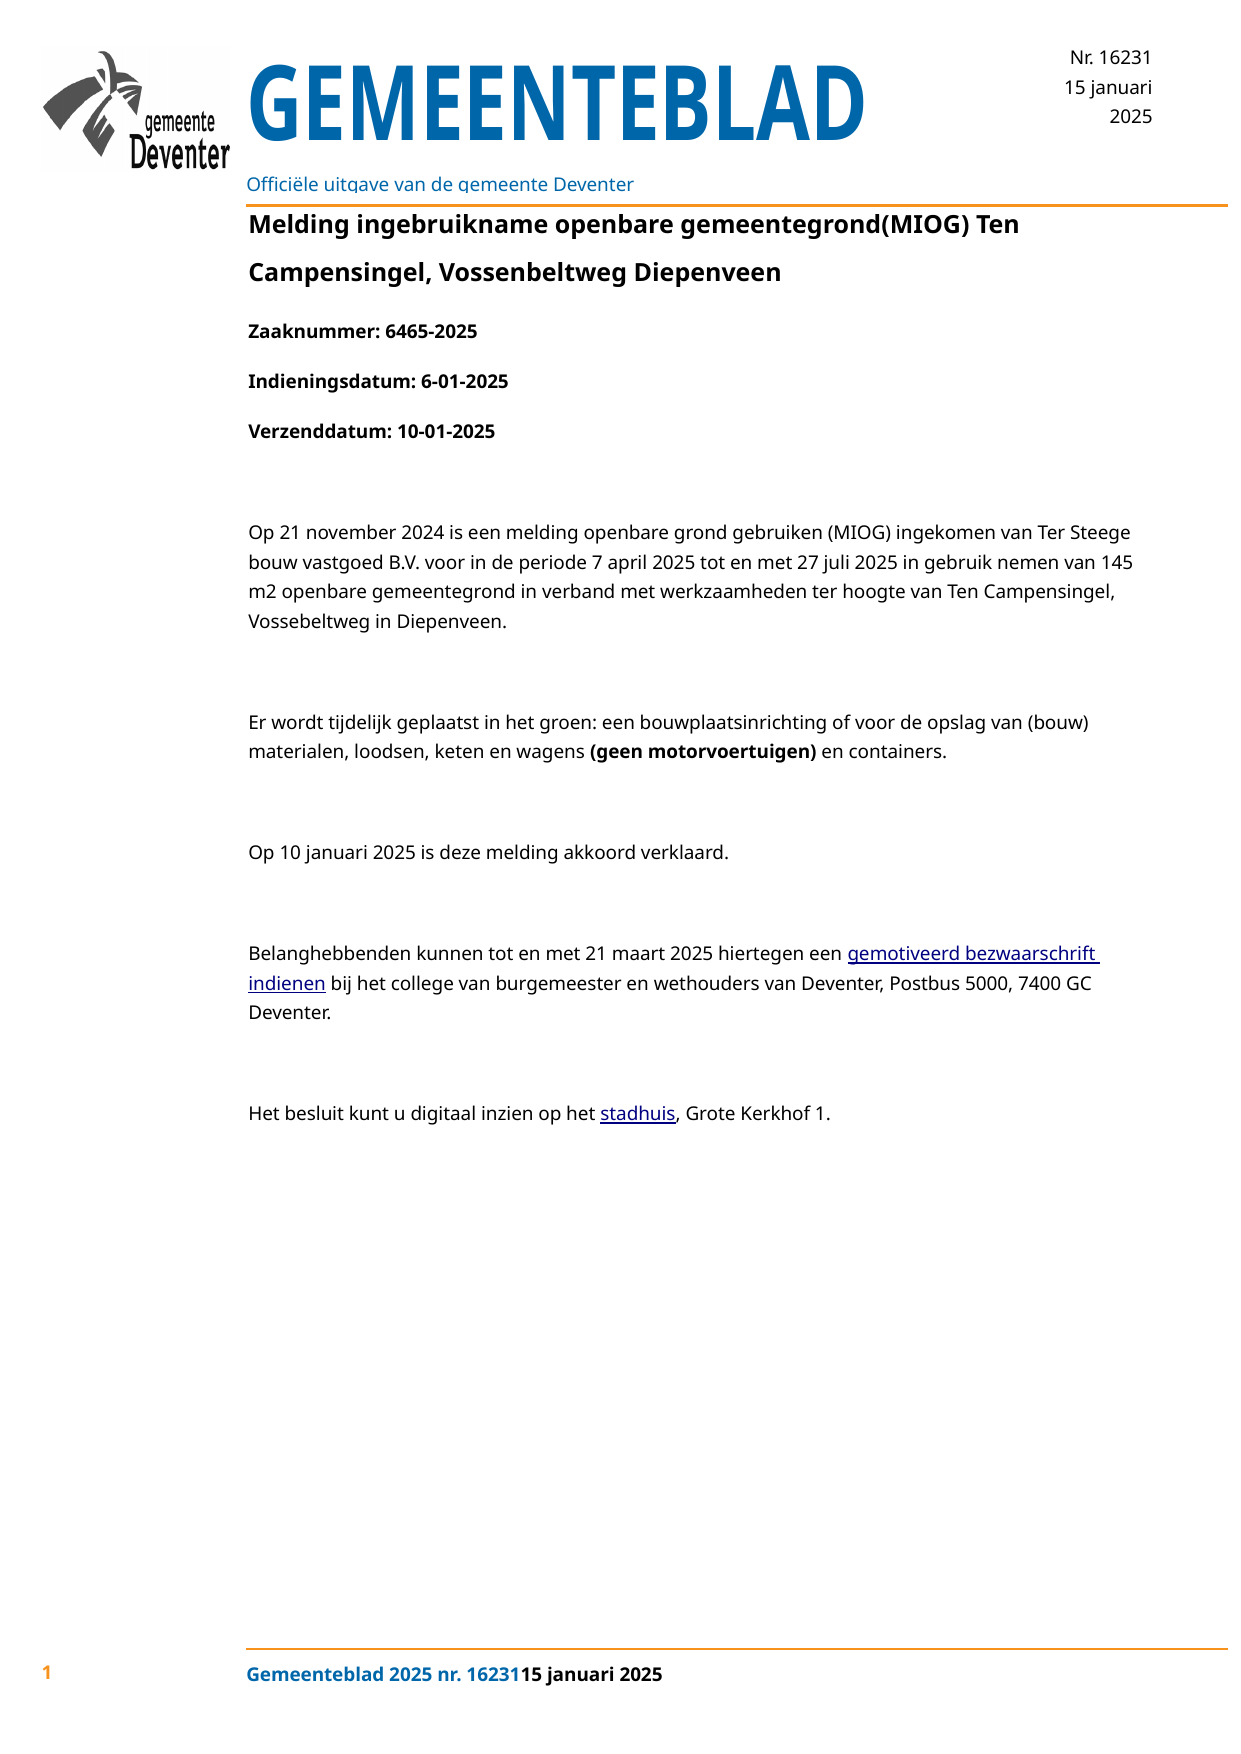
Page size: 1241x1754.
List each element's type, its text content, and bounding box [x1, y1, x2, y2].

text Er wordt tijdelijk geplaatst in het groen: een bouwplaatsinrichting of voor de opslag van (bouw) materialen, loodsen, keten en wagens (geen motorvoertuigen) en containers. [248, 709, 1152, 764]
text Belanghebbenden kunnen tot en met 21 maart 2025 hiertegen een gemotiveerd bezwaarschrift indienen bij het college van burgemeester en wethouders van Deventer, Postbus 5000, 7400 GC Deventer. [248, 940, 1152, 1025]
picture [41, 47, 231, 172]
text Het besluit kunt u digitaal inzien op het stadhuis, Grote Kerkhof 1. [248, 1100, 1152, 1126]
text Op 10 januari 2025 is deze melding akkoord verklaard. [248, 839, 1152, 865]
text Op 21 november 2024 is een melding openbare grond gebruiken (MIOG) ingekomen van Ter Steege bouw vastgoed B.V. voor in de periode 7 april 2025 tot en met 27 juli 2025 in gebruik nemen van 145 m2 openbare gemeentegrond in verband met werkzaamheden ter hoogte van Ten Campensingel, Vossebeltweg in Diepenveen. [248, 519, 1152, 634]
text Zaaknummer: 6465-2025 [248, 318, 1152, 344]
text Melding ingebruikname openbare gemeentegrond(MIOG) Ten Campensingel, Vossenbeltweg Diepenveen [248, 207, 1152, 288]
text Verzenddatum: 10-01-2025 [248, 419, 1152, 444]
text Indieningsdatum: 6-01-2025 [248, 368, 1152, 394]
